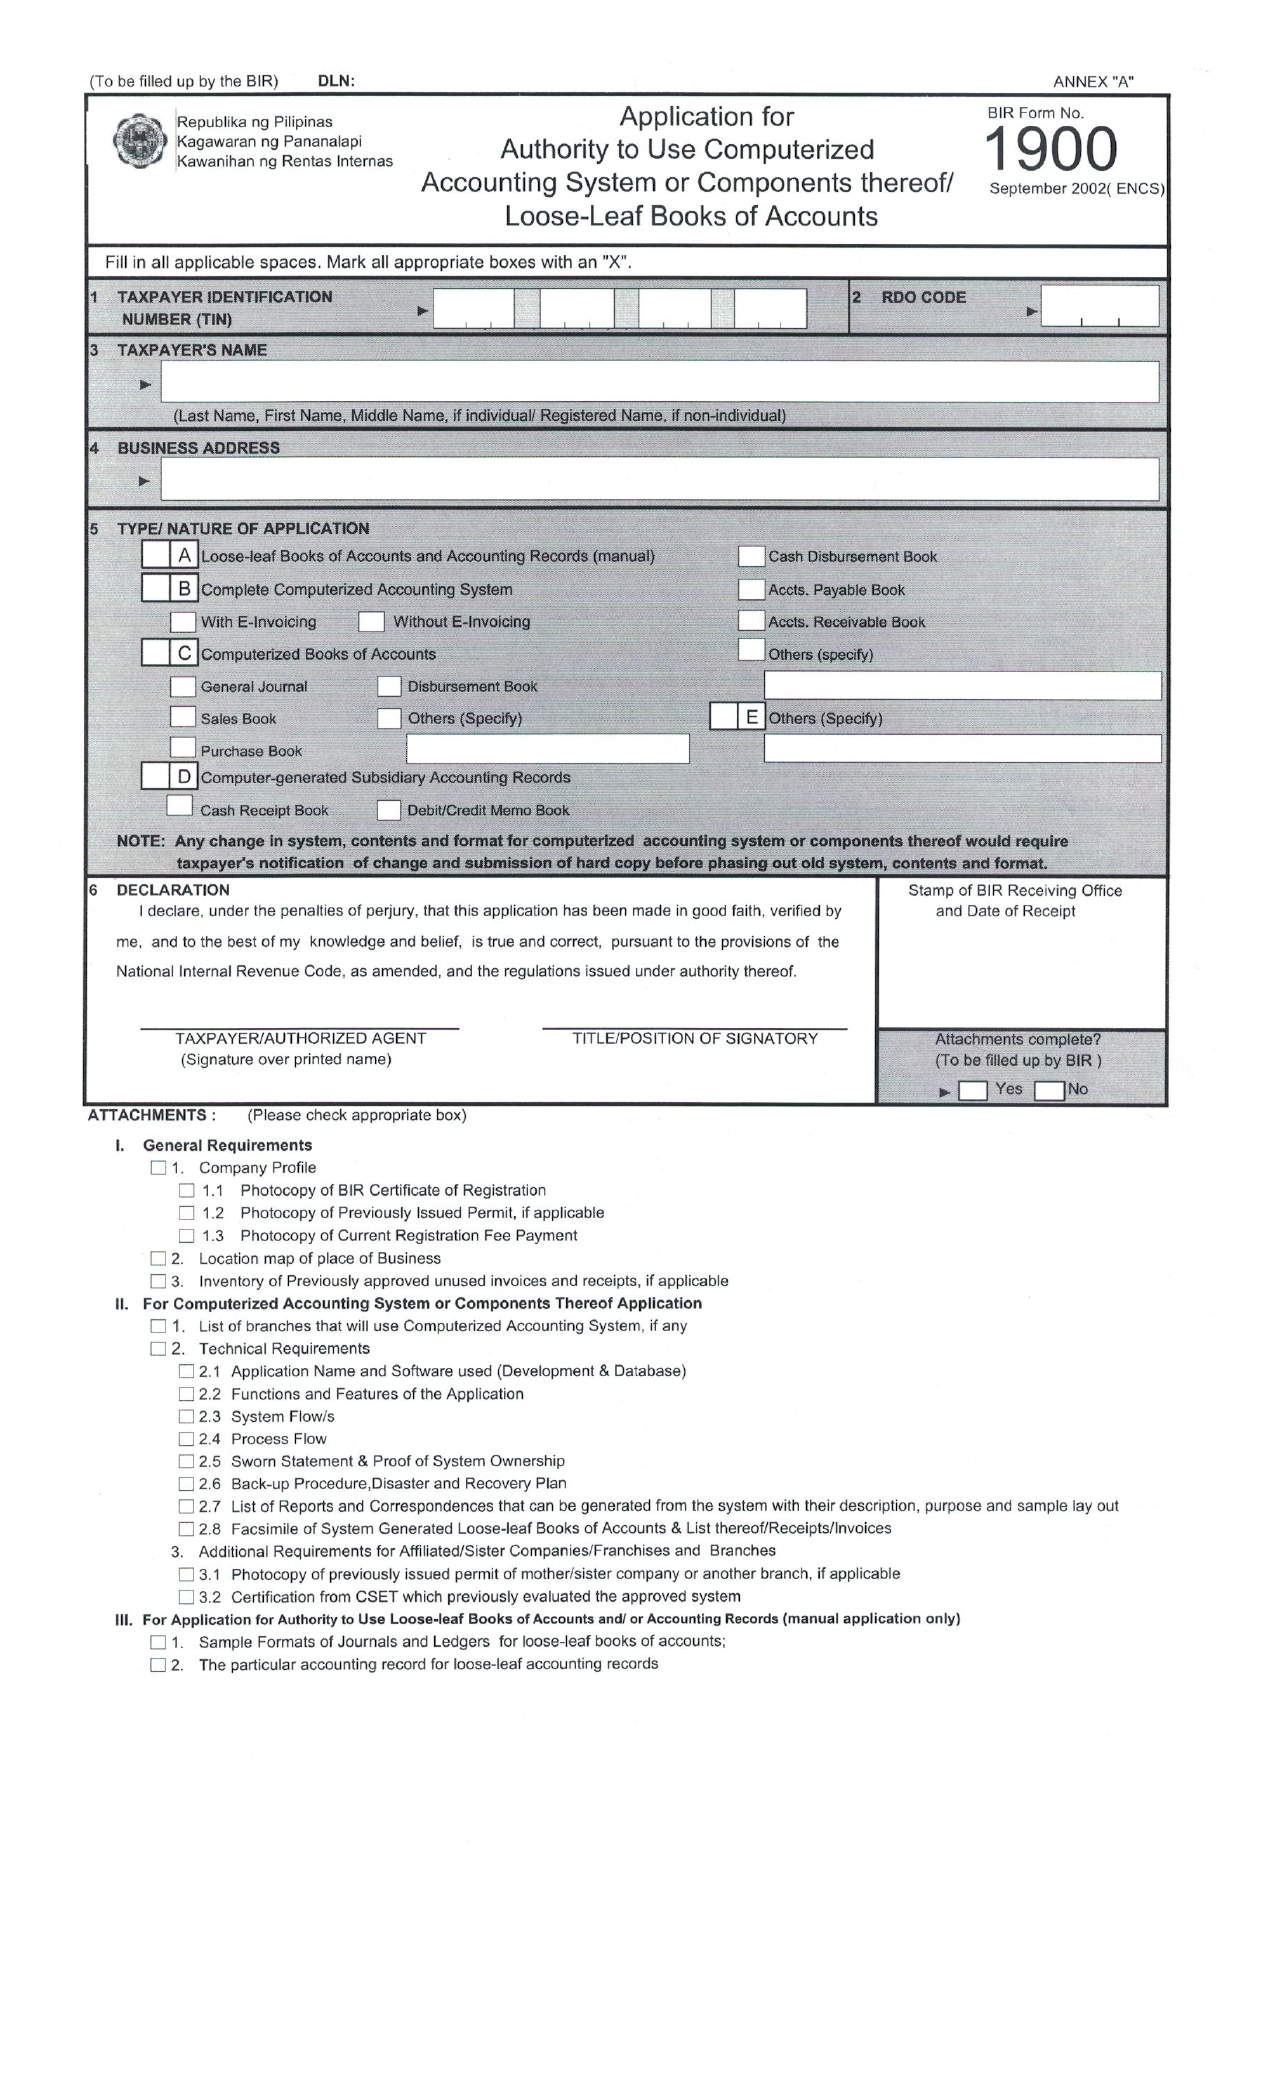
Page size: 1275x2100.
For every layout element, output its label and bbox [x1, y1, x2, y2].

picture [59, 59, 1216, 2013]
